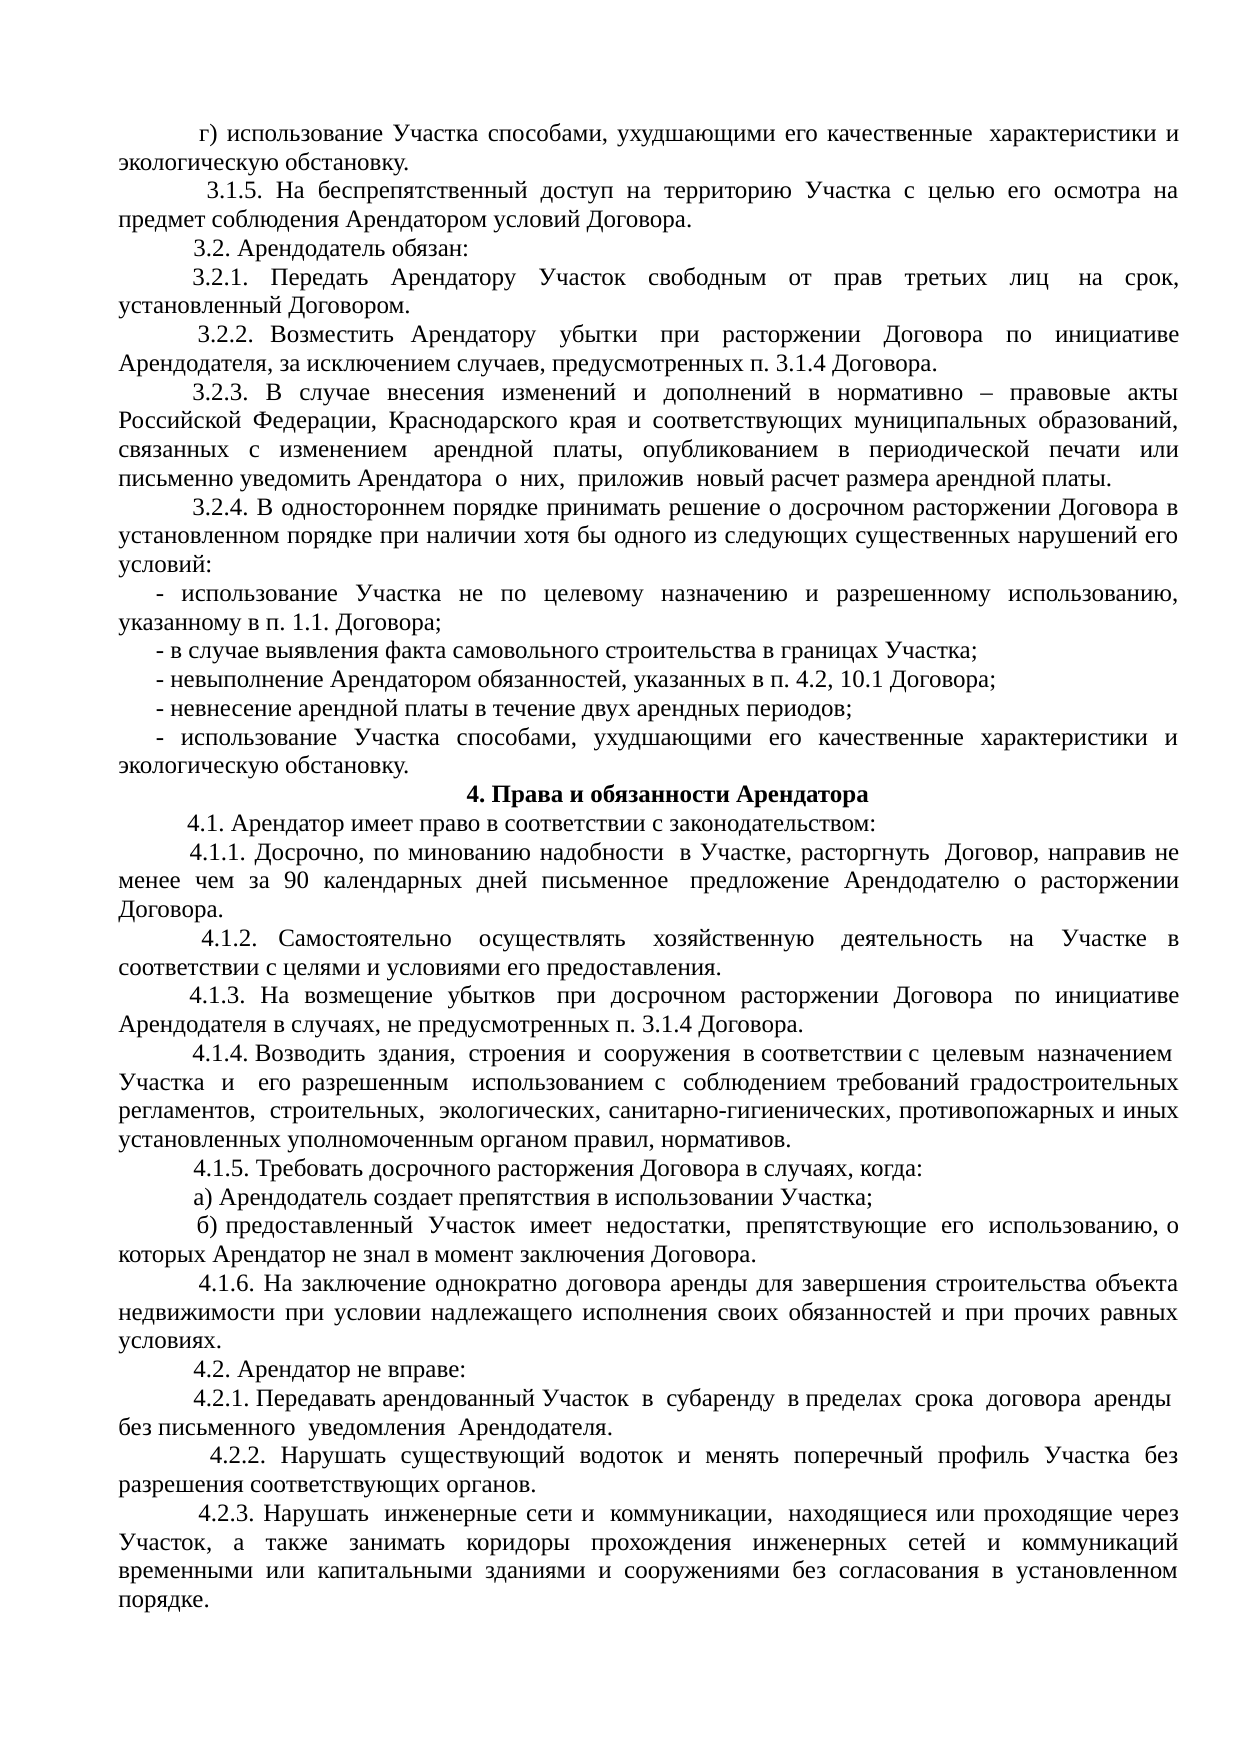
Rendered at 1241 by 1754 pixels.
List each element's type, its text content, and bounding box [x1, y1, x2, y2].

text 4.2.3. Нарушать инженерные сети и коммуникации, находящиеся или проходящие через Участок, а также занимать коридоры прохождения инженерных сетей и коммуникаций временными или капитальными зданиями и сооружениями без согласования в установленном порядке. [118, 1498, 1179, 1613]
text г) использование Участка способами, ухудшающими его качественные характеристики и экологическую обстановку. [118, 118, 1179, 176]
text 4.1.2. Самостоятельно осуществлять хозяйственную деятельность на Участке в соответствии с целями и условиями его предоставления. [118, 923, 1179, 981]
text 4.2.1. Передавать арендованный Участок в субаренду в пределах срока договора аренды без письменного уведомления Арендодателя. [118, 1383, 1179, 1441]
text б) предоставленный Участок имеет недостатки, препятствующие его использованию, о которых Арендатор не знал в момент заключения Договора. [118, 1211, 1179, 1268]
text - в случае выявления факта самовольного строительства в границах Участка; [118, 636, 1179, 664]
text 3.2. Арендодатель обязан: [118, 233, 1179, 262]
text - невыполнение Арендатором обязанностей, указанных в п. 4.2, 10.1 Договора; [118, 664, 1179, 693]
text - невнесение арендной платы в течение двух арендных периодов; [118, 693, 1179, 722]
text 4.1.6. На заключение однократно договора аренды для завершения строительства объекта недвижимости при условии надлежащего исполнения своих обязанностей и при прочих равных условиях. [118, 1268, 1179, 1354]
text - использование Участка не по целевому назначению и разрешенному использованию, указанному в п. 1.1. Договора; [118, 578, 1179, 636]
text 4. Права и обязанности Арендатора [156, 779, 1179, 808]
text 3.2.3. В случае внесения изменений и дополнений в нормативно – правовые акты Российской Федерации, Краснодарского края и соответствующих муниципальных образований, связанных с изменением арендной платы, опубликованием в периодической печати или письменно уведомить Арендатора о них, приложив новый расчет размера арендной платы. [118, 377, 1179, 492]
text 4.2. Арендатор не вправе: [118, 1354, 1179, 1383]
text 3.2.2. Возместить Арендатору убытки при расторжении Договора по инициативе Арендодателя, за исключением случаев, предусмотренных п. 3.1.4 Договора. [118, 319, 1179, 377]
text 4.2.2. Нарушать существующий водоток и менять поперечный профиль Участка без разрешения соответствующих органов. [118, 1441, 1179, 1498]
text а) Арендодатель создает препятствия в использовании Участка; [118, 1182, 1179, 1211]
text 3.2.4. В одностороннем порядке принимать решение о досрочном расторжении Договора в установленном порядке при наличии хотя бы одного из следующих существенных нарушений его условий: [118, 492, 1179, 578]
text 4.1.1. Досрочно, по минованию надобности в Участке, расторгнуть Договор, направив не менее чем за 90 календарных дней письменное предложение Арендодателю о расторжении Договора. [118, 837, 1179, 923]
text 4.1. Арендатор имеет право в соответствии с законодательством: [118, 808, 1179, 837]
text - использование Участка способами, ухудшающими его качественные характеристики и экологическую обстановку. [118, 722, 1179, 779]
text 3.2.1. Передать Арендатору Участок свободным от прав третьих лиц на срок, установленный Договором. [118, 262, 1179, 319]
text 4.1.3. На возмещение убытков при досрочном расторжении Договора по инициативе Арендодателя в случаях, не предусмотренных п. 3.1.4 Договора. [118, 981, 1179, 1038]
text 4.1.5. Требовать досрочного расторжения Договора в случаях, когда: [118, 1153, 1179, 1182]
text 3.1.5. На беспрепятственный доступ на территорию Участка с целью его осмотра на предмет соблюдения Арендатором условий Договора. [118, 176, 1179, 233]
text 4.1.4. Возводить здания, строения и сооружения в соответствии с целевым назначением Участка и его разрешенным использованием с соблюдением требований градостроительных регламентов, строительных, экологических, санитарно-гигиенических, противопожарных и иных установленных уполномоченным органом правил, нормативов. [118, 1038, 1179, 1153]
